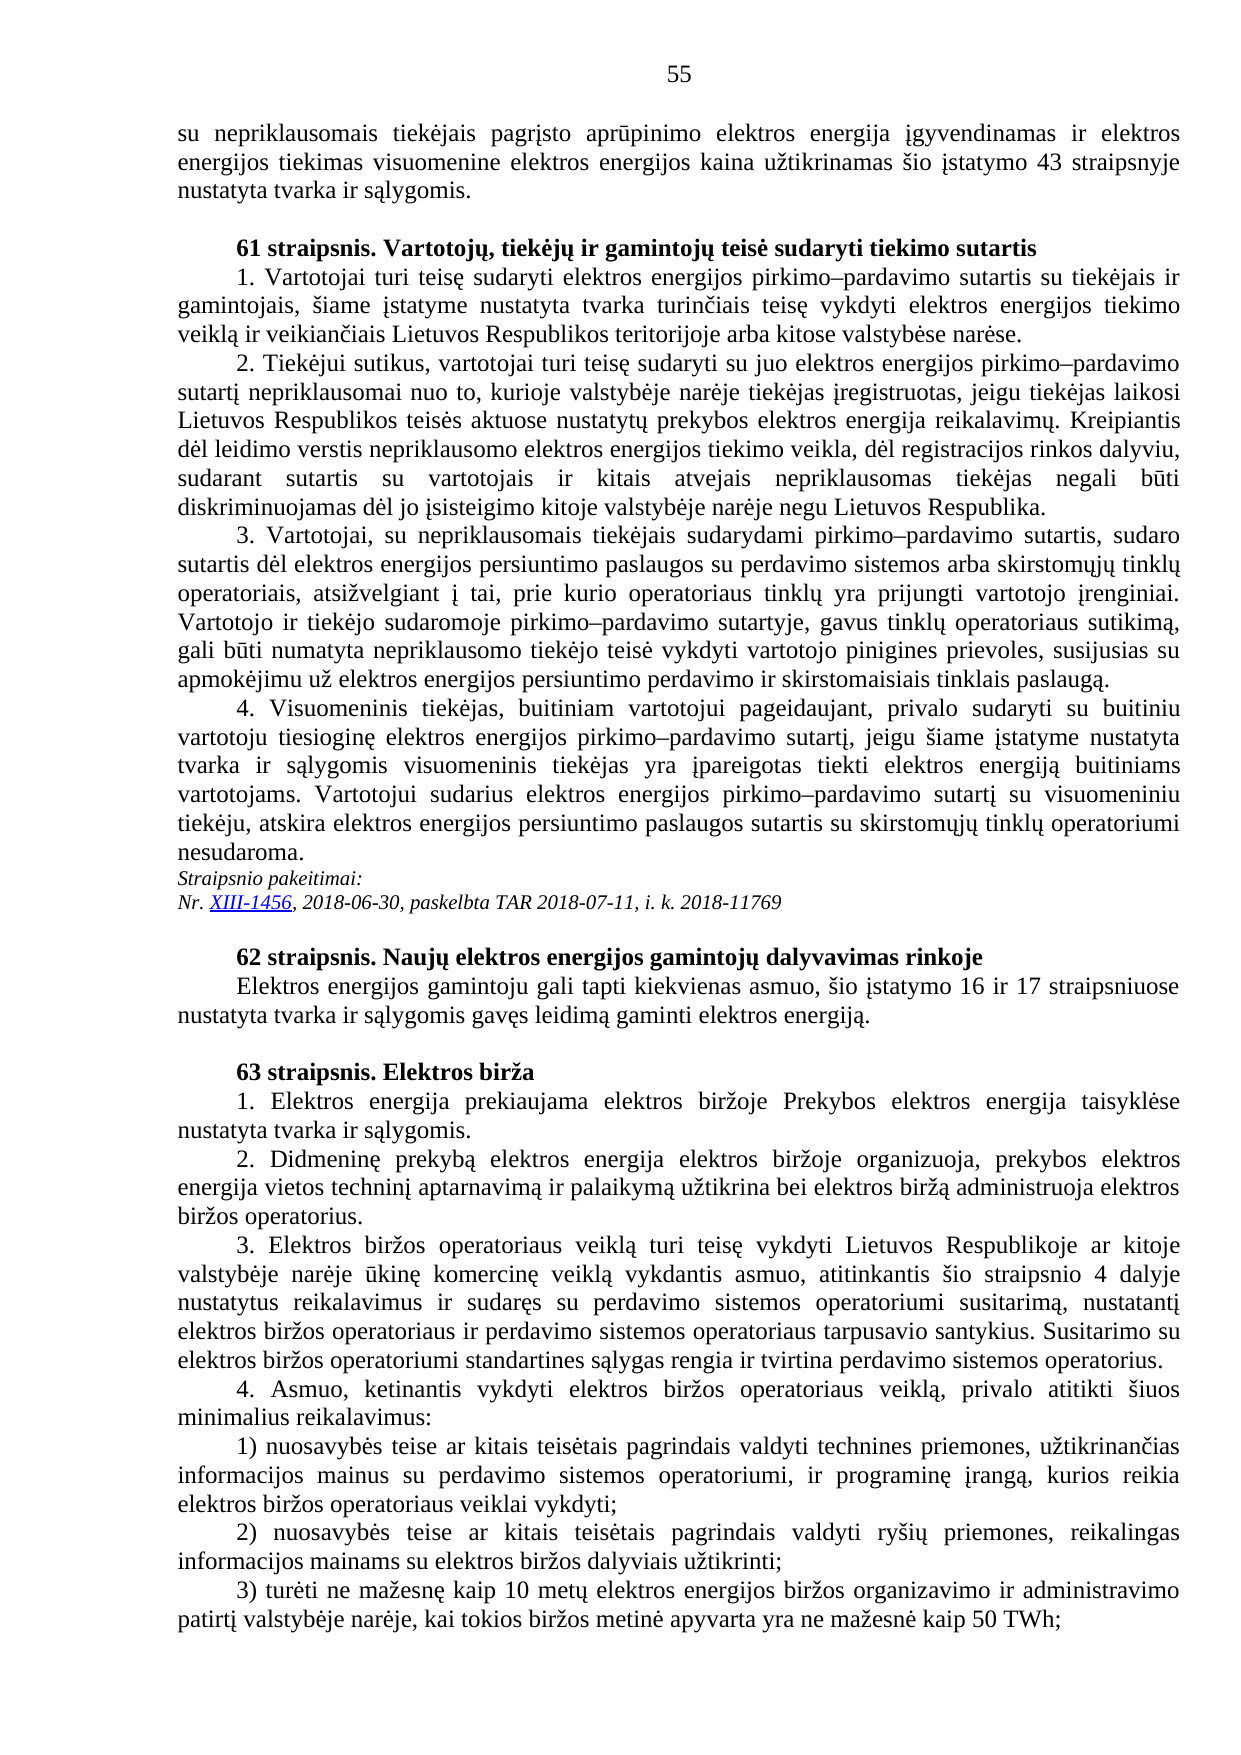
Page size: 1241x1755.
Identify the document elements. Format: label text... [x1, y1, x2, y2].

text 1. Elektros energija prekiaujama elektros biržoje Prekybos elektros energija taisyklėse nustatyta tvarka ir sąlygomis. [177, 1086, 1181, 1144]
text 3) turėti ne mažesnę kaip 10 metų elektros energijos biržos organizavimo ir administravimo patirtį valstybėje narėje, kai tokios biržos metinė apyvarta yra ne mažesnė kaip 50 TWh; [177, 1575, 1181, 1632]
text 2. Tiekėjui sutikus, vartotojai turi teisę sudaryti su juo elektros energijos pirkimo–pardavimo sutartį nepriklausomai nuo to, kurioje valstybėje narėje tiekėjas įregistruotas, jeigu tiekėjas laikosi Lietuvos Respublikos teisės aktuose nustatytų prekybos elektros energija reikalavimų. Kreipiantis dėl leidimo verstis nepriklausomo elektros energijos tiekimo veikla, dėl registracijos rinkos dalyviu, sudarant sutartis su vartotojais ir kitais atvejais nepriklausomas tiekėjas negali būti diskriminuojamas dėl jo įsisteigimo kitoje valstybėje narėje negu Lietuvos Respublika. [177, 348, 1181, 521]
text Straipsnio pakeitimai: [177, 866, 1181, 890]
text su nepriklausomais tiekėjais pagrįsto aprūpinimo elektros energija įgyvendinamas ir elektros energijos tiekimas visuomenine elektros energijos kaina užtikrinamas šio įstatymo 43 straipsnyje nustatyta tvarka ir sąlygomis. [177, 118, 1181, 204]
text 3. Elektros biržos operatoriaus veiklą turi teisę vykdyti Lietuvos Respublikoje ar kitoje valstybėje narėje ūkinę komercinę veiklą vykdantis asmuo, atitinkantis šio straipsnio 4 dalyje nustatytus reikalavimus ir sudaręs su perdavimo sistemos operatoriumi susitarimą, nustatantį elektros biržos operatoriaus ir perdavimo sistemos operatoriaus tarpusavio santykius. Susitarimo su elektros biržos operatoriumi standartines sąlygas rengia ir tvirtina perdavimo sistemos operatorius. [177, 1230, 1181, 1374]
text 2. Didmeninę prekybą elektros energija elektros biržoje organizuoja, prekybos elektros energija vietos techninį aptarnavimą ir palaikymą užtikrina bei elektros biržą administruoja elektros biržos operatorius. [177, 1144, 1181, 1230]
text 1) nuosavybės teise ar kitais teisėtais pagrindais valdyti technines priemones, užtikrinančias informacijos mainus su perdavimo sistemos operatoriumi, ir programinę įrangą, kurios reikia elektros biržos operatoriaus veiklai vykdyti; [177, 1431, 1181, 1517]
text Elektros energijos gamintoju gali tapti kiekvienas asmuo, šio įstatymo 16 ir 17 straipsniuose nustatyta tvarka ir sąlygomis gavęs leidimą gaminti elektros energiją. [177, 971, 1181, 1029]
text 61 straipsnis. Vartotojų, tiekėjų ir gamintojų teisė sudaryti tiekimo sutartis [177, 233, 1181, 262]
text 4. Asmuo, ketinantis vykdyti elektros biržos operatoriaus veiklą, privalo atitikti šiuos minimalius reikalavimus: [177, 1374, 1181, 1431]
text 2) nuosavybės teise ar kitais teisėtais pagrindais valdyti ryšių priemones, reikalingas informacijos mainams su elektros biržos dalyviais užtikrinti; [177, 1517, 1181, 1575]
text 62 straipsnis. Naujų elektros energijos gamintojų dalyvavimas rinkoje [177, 942, 1181, 971]
text 1. Vartotojai turi teisę sudaryti elektros energijos pirkimo–pardavimo sutartis su tiekėjais ir gamintojais, šiame įstatyme nustatyta tvarka turinčiais teisę vykdyti elektros energijos tiekimo veiklą ir veikiančiais Lietuvos Respublikos teritorijoje arba kitose valstybėse narėse. [177, 262, 1181, 348]
text 3. Vartotojai, su nepriklausomais tiekėjais sudarydami pirkimo–pardavimo sutartis, sudaro sutartis dėl elektros energijos persiuntimo paslaugos su perdavimo sistemos arba skirstomųjų tinklų operatoriais, atsižvelgiant į tai, prie kurio operatoriaus tinklų yra prijungti vartotojo įrenginiai. Vartotojo ir tiekėjo sudaromoje pirkimo–pardavimo sutartyje, gavus tinklų operatoriaus sutikimą, gali būti numatyta nepriklausomo tiekėjo teisė vykdyti vartotojo pinigines prievoles, susijusias su apmokėjimu už elektros energijos persiuntimo perdavimo ir skirstomaisiais tinklais paslaugą. [177, 521, 1181, 693]
text 63 straipsnis. Elektros birža [177, 1057, 1181, 1086]
text Nr. XIII-1456, 2018-06-30, paskelbta TAR 2018-07-11, i. k. 2018-11769 [177, 890, 1181, 914]
text 4. Visuomeninis tiekėjas, buitiniam vartotojui pageidaujant, privalo sudaryti su buitiniu vartotoju tiesioginę elektros energijos pirkimo–pardavimo sutartį, jeigu šiame įstatyme nustatyta tvarka ir sąlygomis visuomeninis tiekėjas yra įpareigotas tiekti elektros energiją buitiniams vartotojams. Vartotojui sudarius elektros energijos pirkimo–pardavimo sutartį su visuomeniniu tiekėju, atskira elektros energijos persiuntimo paslaugos sutartis su skirstomųjų tinklų operatoriumi nesudaroma. [177, 693, 1181, 866]
